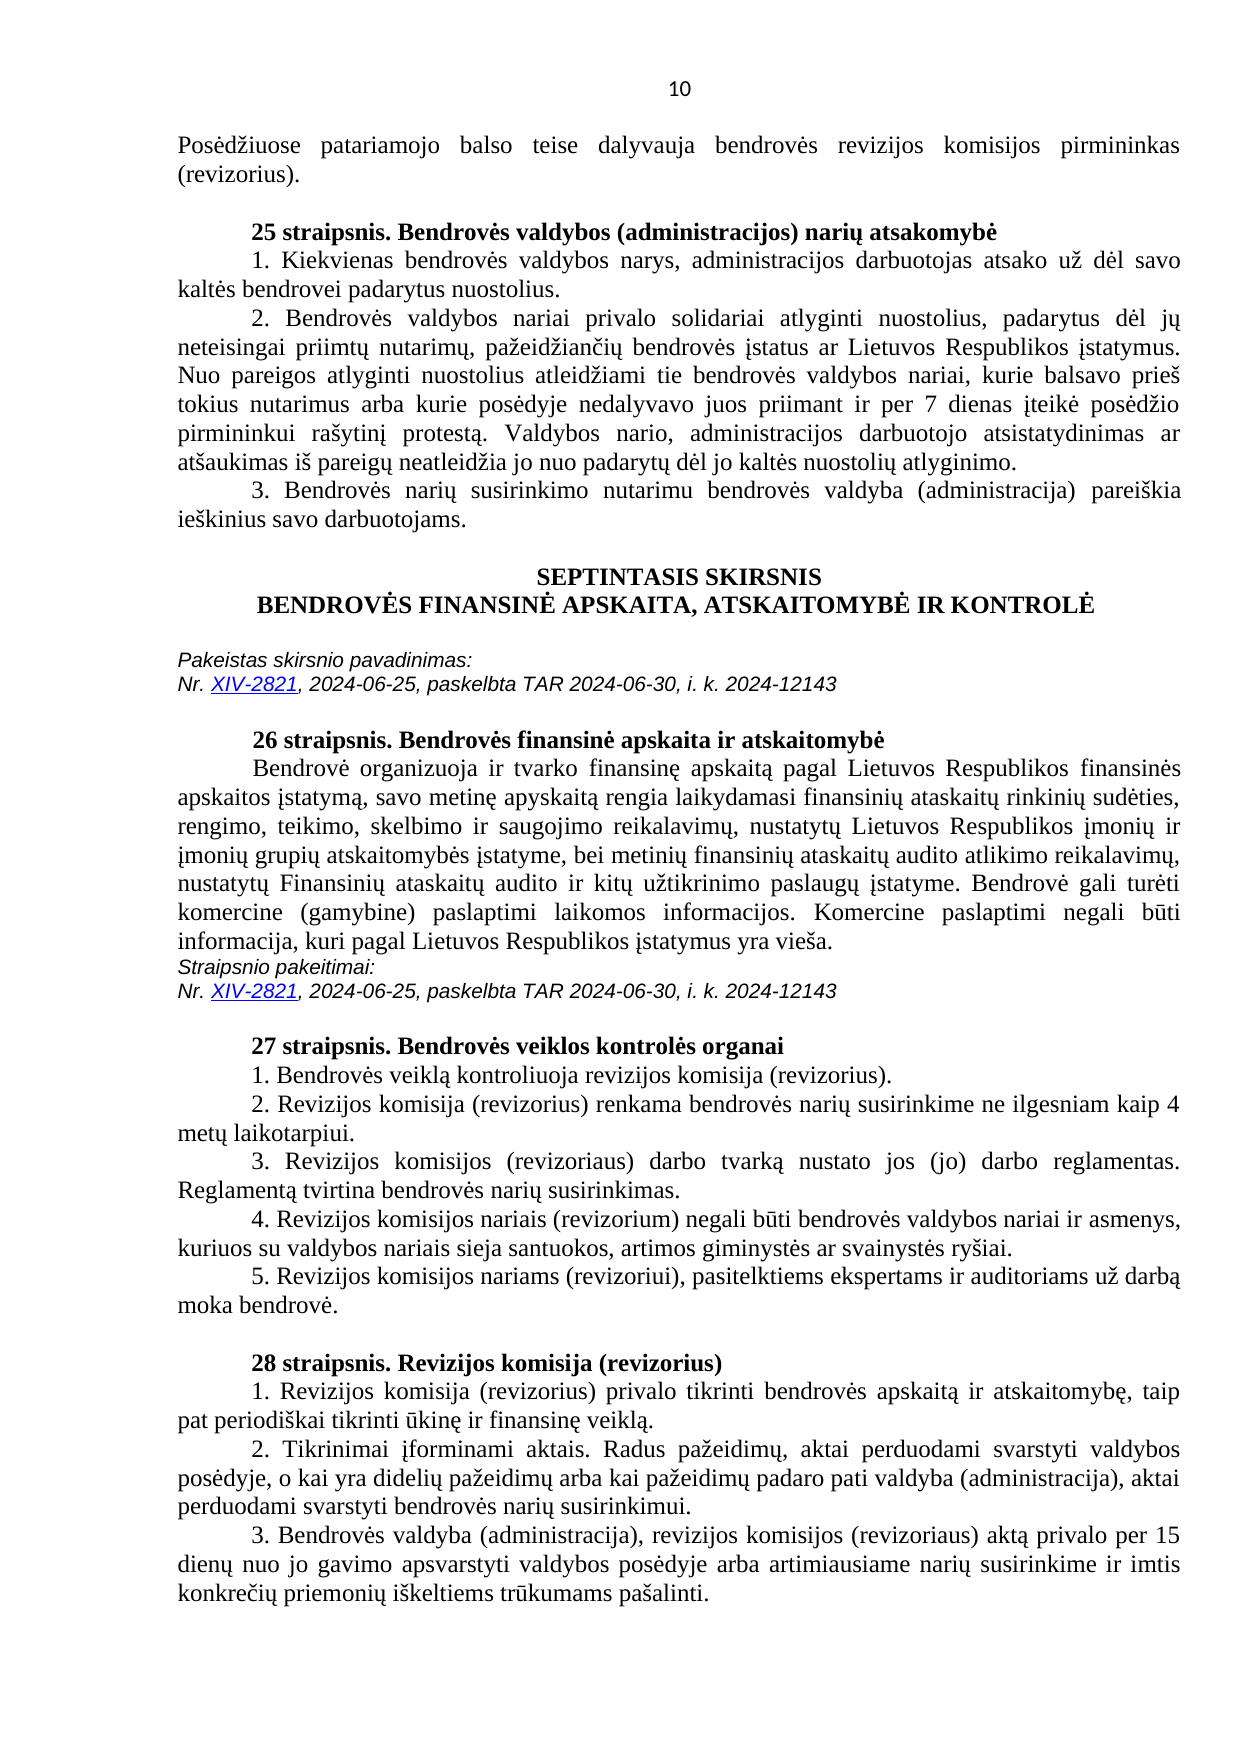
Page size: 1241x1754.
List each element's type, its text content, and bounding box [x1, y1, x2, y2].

text 26 straipsnis. Bendrovės finansinė apskaita ir atskaitomybė [177, 725, 1181, 753]
text Posėdžiuose patariamojo balso teise dalyvauja bendrovės revizijos komisijos pirmininkas (revizorius). [177, 131, 1181, 188]
text Nr. XIV-2821, 2024-06-25, paskelbta TAR 2024-06-30, i. k. 2024-12143 [177, 979, 1181, 1003]
text 25 straipsnis. Bendrovės valdybos (administracijos) narių atsakomybė [177, 217, 1181, 246]
text Pakeistas skirsnio pavadinimas: [177, 648, 1181, 672]
text 3. Revizijos komisijos (revizoriaus) darbo tvarką nustato jos (jo) darbo reglamentas. Reglamentą tvirtina bendrovės narių susirinkimas. [177, 1146, 1181, 1204]
text 3. Bendrovės valdyba (administracija), revizijos komisijos (revizoriaus) aktą privalo per 15 dienų nuo jo gavimo apsvarstyti valdybos posėdyje arba artimiausiame narių susirinkime ir imtis konkrečių priemonių iškeltiems trūkumams pašalinti. [177, 1520, 1181, 1606]
text 1. Revizijos komisija (revizorius) privalo tikrinti bendrovės apskaitą ir atskaitomybę, taip pat periodiškai tikrinti ūkinę ir finansinę veiklą. [177, 1376, 1181, 1434]
text 27 straipsnis. Bendrovės veiklos kontrolės organai [177, 1031, 1181, 1060]
text Bendrovė organizuoja ir tvarko finansinę apskaitą pagal Lietuvos Respublikos finansinės apskaitos įstatymą, savo metinę apyskaitą rengia laikydamasi finansinių ataskaitų rinkinių sudėties, rengimo, teikimo, skelbimo ir saugojimo reikalavimų, nustatytų Lietuvos Respublikos įmonių ir įmonių grupių atskaitomybės įstatyme, bei metinių finansinių ataskaitų audito atlikimo reikalavimų, nustatytų Finansinių ataskaitų audito ir kitų užtikrinimo paslaugų įstatyme. Bendrovė gali turėti komercine (gamybine) paslaptimi laikomos informacijos. Komercine paslaptimi negali būti informacija, kuri pagal Lietuvos Respublikos įstatymus yra vieša. [177, 753, 1181, 955]
text 2. Revizijos komisija (revizorius) renkama bendrovės narių susirinkime ne ilgesniam kaip 4 metų laikotarpiui. [177, 1089, 1181, 1146]
text Straipsnio pakeitimai: [177, 955, 1181, 979]
text 4. Revizijos komisijos nariais (revizorium) negali būti bendrovės valdybos nariai ir asmenys, kuriuos su valdybos nariais sieja santuokos, artimos giminystės ar svainystės ryšiai. [177, 1204, 1181, 1261]
text 28 straipsnis. Revizijos komisija (revizorius) [177, 1348, 1181, 1376]
text 2. Tikrinimai įforminami aktais. Radus pažeidimų, aktai perduodami svarstyti valdybos posėdyje, o kai yra didelių pažeidimų arba kai pažeidimų padaro pati valdyba (administracija), aktai perduodami svarstyti bendrovės narių susirinkimui. [177, 1434, 1181, 1520]
text BENDROVĖS FINANSINĖ APSKAITA, ATSKAITOMYBĖ IR KONTROLĖ [177, 591, 1181, 619]
text 1. Kiekvienas bendrovės valdybos narys, administracijos darbuotojas atsako už dėl savo kaltės bendrovei padarytus nuostolius. [177, 246, 1181, 303]
text 3. Bendrovės narių susirinkimo nutarimu bendrovės valdyba (administracija) pareiškia ieškinius savo darbuotojams. [177, 476, 1181, 533]
text Nr. XIV-2821, 2024-06-25, paskelbta TAR 2024-06-30, i. k. 2024-12143 [177, 672, 1181, 696]
text 1. Bendrovės veiklą kontroliuoja revizijos komisija (revizorius). [177, 1060, 1181, 1089]
text 5. Revizijos komisijos nariams (revizoriui), pasitelktiems ekspertams ir auditoriams už darbą moka bendrovė. [177, 1261, 1181, 1319]
text SEPTINTASIS SKIRSNIS [177, 562, 1181, 591]
text 2. Bendrovės valdybos nariai privalo solidariai atlyginti nuostolius, padarytus dėl jų neteisingai priimtų nutarimų, pažeidžiančių bendrovės įstatus ar Lietuvos Respublikos įstatymus. Nuo pareigos atlyginti nuostolius atleidžiami tie bendrovės valdybos nariai, kurie balsavo prieš tokius nutarimus arba kurie posėdyje nedalyvavo juos priimant ir per 7 dienas įteikė posėdžio pirmininkui rašytinį protestą. Valdybos nario, administracijos darbuotojo atsistatydinimas ar atšaukimas iš pareigų neatleidžia jo nuo padarytų dėl jo kaltės nuostolių atlyginimo. [177, 303, 1181, 476]
